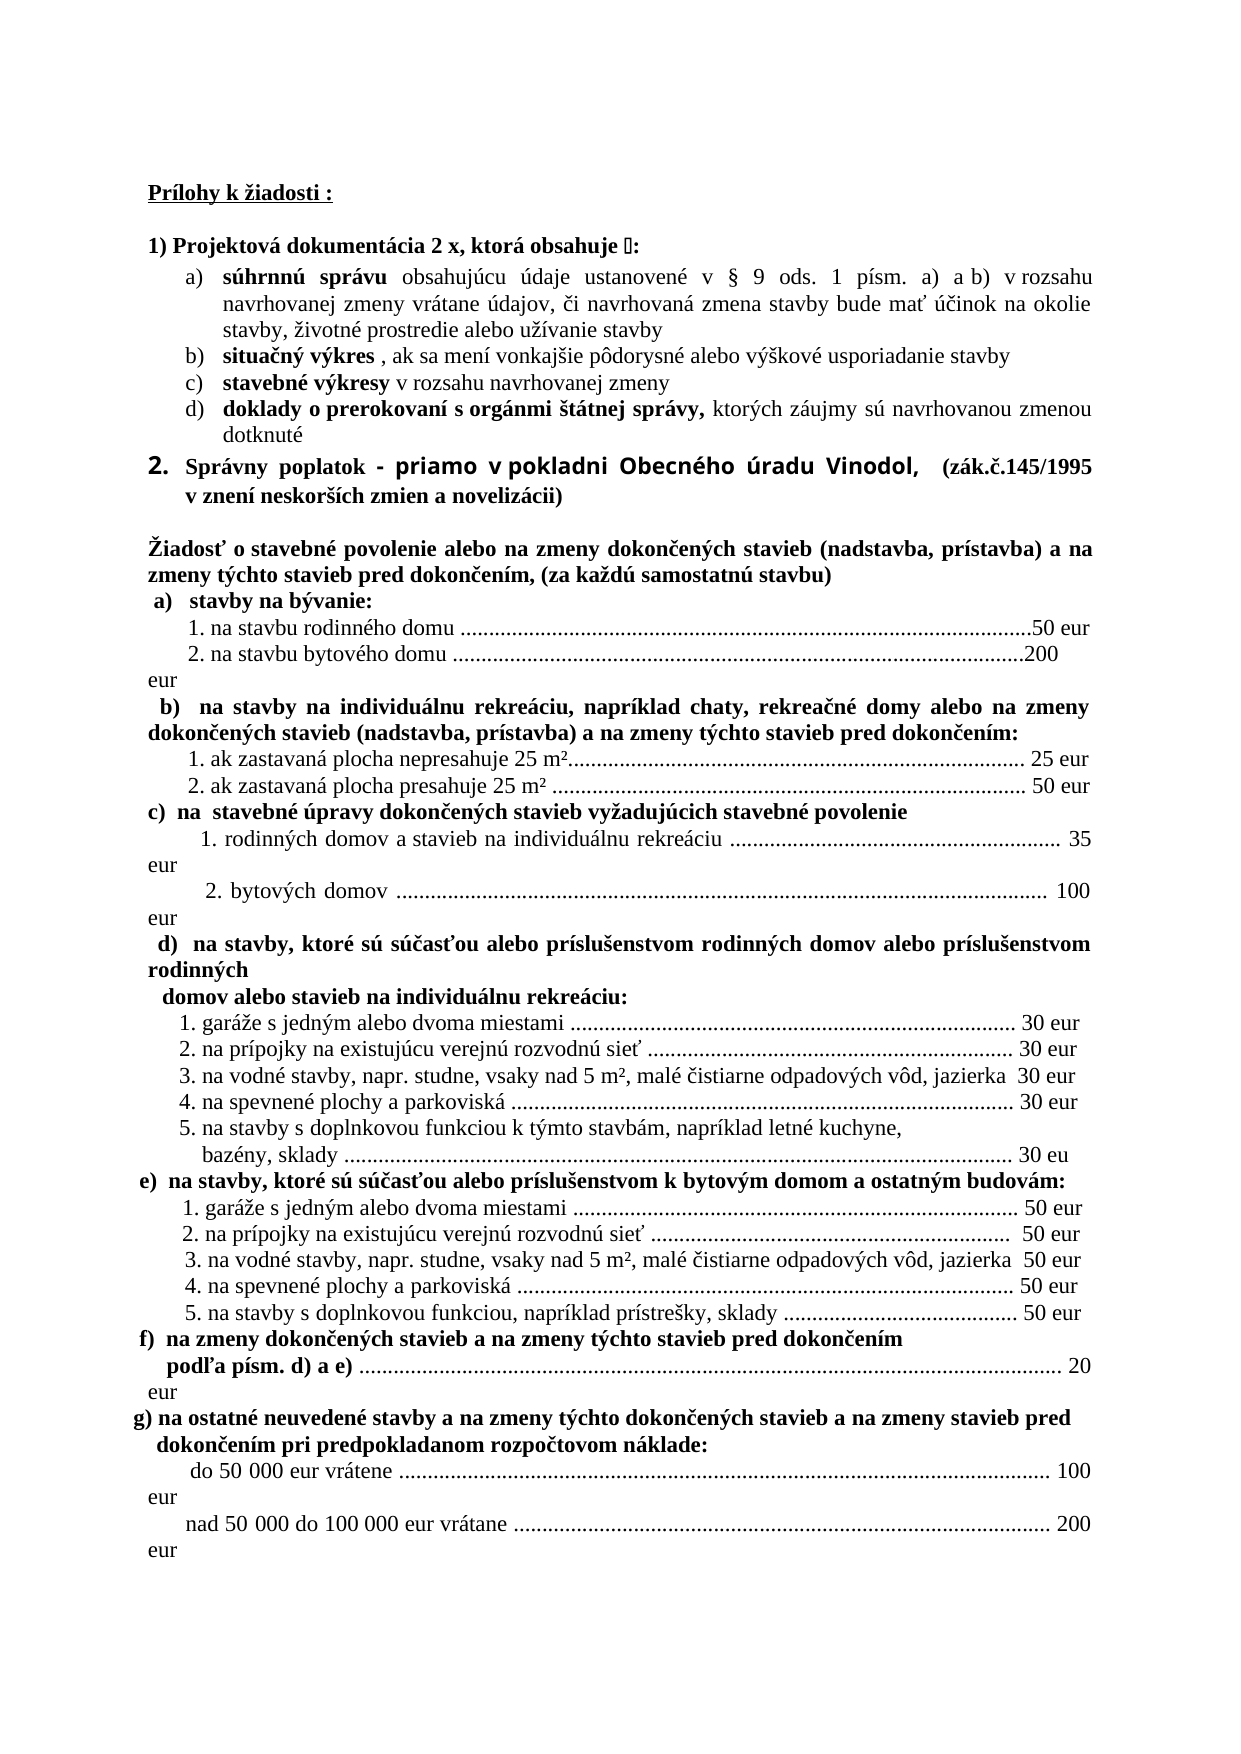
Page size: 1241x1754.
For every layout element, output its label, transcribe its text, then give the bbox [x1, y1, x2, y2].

text 1. ak zastavaná plocha nepresahuje 25 m²................................................................................ 25 eur [148, 746, 1093, 772]
text a) stavby na bývanie: [148, 587, 1093, 614]
text 2. na prípojky na existujúcu verejnú rozvodnú sieť ................................................................ 30 eur [59, 1035, 1093, 1062]
text 1. rodinných domov a stavieb na individuálnu rekreáciu .......................................................... 35 eur [148, 824, 1093, 877]
list stavebné výkresy v rozsahu navrhovanej zmeny [185, 369, 1093, 395]
text 1. na stavbu rodinného domu ....................................................................................................50 eur [148, 614, 1093, 640]
text 2. ak zastavaná plocha presahuje 25 m² ................................................................................... 50 eur [148, 772, 1093, 798]
text f) na zmeny dokončených stavieb a na zmeny týchto stavieb pred dokončením [59, 1325, 1093, 1352]
text 2. na prípojky na existujúcu verejnú rozvodnú sieť ............................................................... 50 eur [148, 1220, 1093, 1246]
list doklady o prerokovaní s orgánmi štátnej správy, ktorých záujmy sú navrhovanou zmenou dotknuté [185, 395, 1093, 448]
text 1. garáže s jedným alebo dvoma miestami .............................................................................. 50 eur [148, 1193, 1093, 1220]
text 1. garáže s jedným alebo dvoma miestami .............................................................................. 30 eur [59, 1009, 1093, 1035]
list situačný výkres , ak sa mení vonkajšie pôdorysné alebo výškové usporiadanie stavby [185, 342, 1093, 369]
text Žiadosť o stavebné povolenie alebo na zmeny dokončených stavieb (nadstavba, prístavba) a na zmeny týchto stavieb pred dokončením, (za každú samostatnú stavbu) [148, 535, 1093, 587]
text 1) Projektová dokumentácia 2 x, ktorá obsahuje H: [148, 232, 1093, 258]
text 4. na spevnené plochy a parkoviská ........................................................................................ 30 eur [59, 1088, 1093, 1114]
text 3. na vodné stavby, napr. studne, vsaky nad 5 m², malé čistiarne odpadových vôd, jazierka 50 eur [59, 1246, 1093, 1273]
text podľa písm. d) a e) ........................................................................................................................... 20 eur [148, 1352, 1093, 1404]
text 5. na stavby s doplnkovou funkciou, napríklad prístrešky, sklady ......................................... 50 eur [59, 1299, 1093, 1325]
text Prílohy k žiadosti : [148, 179, 1093, 206]
list súhrnnú správu obsahujúcu údaje ustanovené v § 9 ods. 1 písm. a) a b) v rozsahu navrhovanej zmeny vrátane údajov, či navrhovaná zmena stavby bude mať účinok na okolie stavby, životné prostredie alebo užívanie stavby [185, 263, 1093, 342]
text dokončením pri predpokladanom rozpočtovom náklade: [59, 1431, 1093, 1457]
text 2. bytových domov .................................................................................................................. 100 eur [148, 877, 1093, 930]
text do 50 000 eur vrátene .................................................................................................................. 100 eur [59, 1457, 1093, 1510]
text 5. na stavby s doplnkovou funkciou k týmto stavbám, napríklad letné kuchyne, [59, 1114, 1093, 1141]
text 2. na stavbu bytového domu ....................................................................................................200 eur [148, 640, 1093, 693]
text c) na stavebné úpravy dokončených stavieb vyžadujúcich stavebné povolenie [148, 798, 1093, 824]
text 4. na spevnené plochy a parkoviská ....................................................................................... 50 eur [59, 1273, 1093, 1299]
text e) na stavby, ktoré sú súčasťou alebo príslušenstvom k bytovým domom a ostatným budovám: [59, 1167, 1093, 1193]
text g) na ostatné neuvedené stavby a na zmeny týchto dokončených stavieb a na zmeny stavieb pred [59, 1404, 1093, 1431]
text 3. na vodné stavby, napr. studne, vsaky nad 5 m², malé čistiarne odpadových vôd, jazierka 30 eur [59, 1062, 1093, 1088]
text nad 50 000 do 100 000 eur vrátane .............................................................................................. 200 eur [59, 1510, 1093, 1562]
list Správny poplatok - priamo v pokladni Obecného úradu Vinodol, (zák.č.145/1995 v znení neskorších zmien a novelizácii) [148, 448, 1093, 508]
text b) na stavby na individuálnu rekreáciu, napríklad chaty, rekreačné domy alebo na zmeny dokončených stavieb (nadstavba, prístavba) a na zmeny týchto stavieb pred dokončením: [74, 693, 1093, 746]
text bazény, sklady ..................................................................................................................... 30 eu [59, 1141, 1093, 1167]
text domov alebo stavieb na individuálnu rekreáciu: [59, 983, 1093, 1009]
text d) na stavby, ktoré sú súčasťou alebo príslušenstvom rodinných domov alebo príslušenstvom rodinných [59, 930, 1093, 983]
